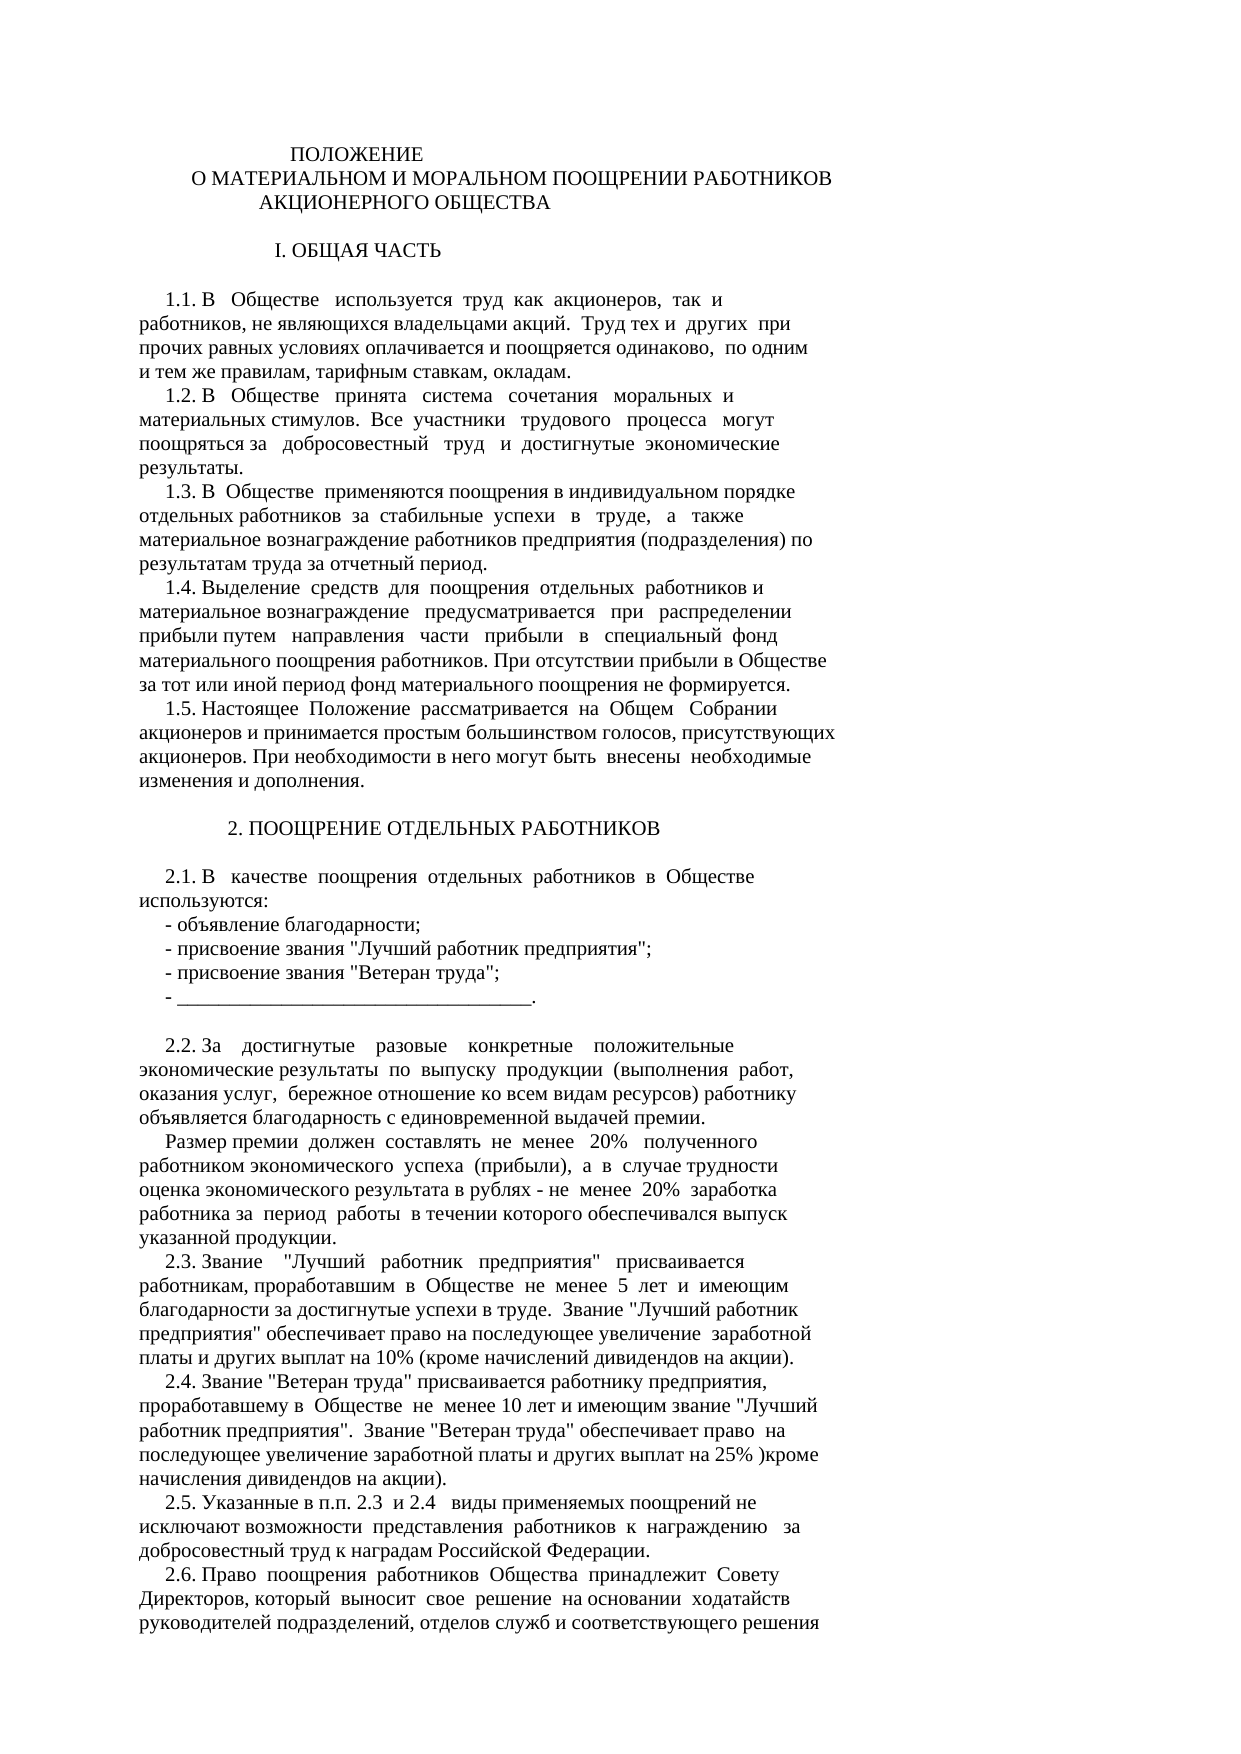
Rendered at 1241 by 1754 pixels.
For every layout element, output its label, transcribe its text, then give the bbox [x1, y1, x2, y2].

text платы и других выплат на 10% (кроме начислений дивидендов на акции). [118, 1345, 1122, 1369]
text за тот или иной период фонд материального поощрения не формируется. [118, 672, 1122, 696]
text - присвоение звания "Лучший работник предприятия"; [118, 936, 1122, 960]
text и тем же правилам, тарифным ставкам, окладам. [118, 359, 1122, 383]
text указанной продукции. [118, 1225, 1122, 1249]
text результатам труда за отчетный период. [118, 551, 1122, 575]
text прибыли путем направления части прибыли в специальный фонд [118, 623, 1122, 647]
text результаты. [118, 455, 1122, 479]
text - объявление благодарности; [118, 912, 1122, 936]
text Размер премии должен составлять не менее 20% полученного [118, 1129, 1122, 1153]
text 1.1. В Обществе используется труд как акционеров, так и [118, 287, 1122, 311]
text 1.5. Настоящее Положение рассматривается на Общем Собрании [118, 696, 1122, 720]
text поощряться за добросовестный труд и достигнутые экономические [118, 431, 1122, 455]
text 2.6. Право поощрения работников Общества принадлежит Совету [118, 1562, 1122, 1586]
text благодарности за достигнутые успехи в труде. Звание "Лучший работник [118, 1297, 1122, 1321]
text добросовестный труд к наградам Российской Федерации. [118, 1538, 1122, 1562]
text оценка экономического результата в рублях - не менее 20% заработка [118, 1177, 1122, 1201]
text 2. ПООЩРЕНИЕ ОТДЕЛЬНЫХ РАБОТНИКОВ [118, 816, 1122, 840]
text 1.2. В Обществе принята система сочетания моральных и [118, 383, 1122, 407]
text предприятия" обеспечивает право на последующее увеличение заработной [118, 1321, 1122, 1345]
text объявляется благодарность с единовременной выдачей премии. [118, 1105, 1122, 1129]
text - __________________________________. [118, 984, 1122, 1008]
text материальных стимулов. Все участники трудового процесса могут [118, 407, 1122, 431]
text АКЦИОНЕРНОГО ОБЩЕСТВА [118, 190, 1122, 214]
text Директоров, который выносит свое решение на основании ходатайств [118, 1586, 1122, 1610]
text оказания услуг, бережное отношение ко всем видам ресурсов) работнику [118, 1081, 1122, 1105]
text руководителей подразделений, отделов служб и соответствующего решения [118, 1610, 1122, 1634]
text 1.3. В Обществе применяются поощрения в индивидуальном порядке [118, 479, 1122, 503]
text материального поощрения работников. При отсутствии прибыли в Обществе [118, 647, 1122, 672]
text проработавшему в Обществе не менее 10 лет и имеющим звание "Лучший [118, 1393, 1122, 1417]
text I. ОБЩАЯ ЧАСТЬ [118, 238, 1122, 262]
text прочих равных условиях оплачивается и поощряется одинаково, по одним [118, 335, 1122, 359]
text экономические результаты по выпуску продукции (выполнения работ, [118, 1057, 1122, 1081]
text 2.4. Звание "Ветеран труда" присваивается работнику предприятия, [118, 1369, 1122, 1393]
text 2.1. В качестве поощрения отдельных работников в Обществе [118, 864, 1122, 888]
text - присвоение звания "Ветеран труда"; [118, 960, 1122, 984]
text 2.2. За достигнутые разовые конкретные положительные [118, 1032, 1122, 1057]
text исключают возможности представления работников к награждению за [118, 1514, 1122, 1538]
text работника за период работы в течении которого обеспечивался выпуск [118, 1201, 1122, 1225]
text последующее увеличение заработной платы и других выплат на 25% )кроме [118, 1442, 1122, 1466]
text 1.4. Выделение средств для поощрения отдельных работников и [118, 575, 1122, 599]
text 2.5. Указанные в п.п. 2.3 и 2.4 виды применяемых поощрений не [118, 1490, 1122, 1514]
text работников, не являющихся владельцами акций. Труд тех и других при [118, 311, 1122, 335]
text материальное вознаграждение работников предприятия (подразделения) по [118, 527, 1122, 551]
text акционеров. При необходимости в него могут быть внесены необходимые [118, 744, 1122, 768]
text работником экономического успеха (прибыли), а в случае трудности [118, 1153, 1122, 1177]
text изменения и дополнения. [118, 768, 1122, 792]
text ПОЛОЖЕНИЕ [118, 142, 1122, 166]
text отдельных работников за стабильные успехи в труде, а также [118, 503, 1122, 527]
text работник предприятия". Звание "Ветеран труда" обеспечивает право на [118, 1417, 1122, 1442]
text используются: [118, 888, 1122, 912]
text акционеров и принимается простым большинством голосов, присутствующих [118, 720, 1122, 744]
text начисления дивидендов на акции). [118, 1466, 1122, 1490]
text работникам, проработавшим в Обществе не менее 5 лет и имеющим [118, 1273, 1122, 1297]
text 2.3. Звание "Лучший работник предприятия" присваивается [118, 1249, 1122, 1273]
text материальное вознаграждение предусматривается при распределении [118, 599, 1122, 623]
text О МАТЕРИАЛЬНОМ И МОРАЛЬНОМ ПООЩРЕНИИ РАБОТНИКОВ [118, 166, 1122, 190]
